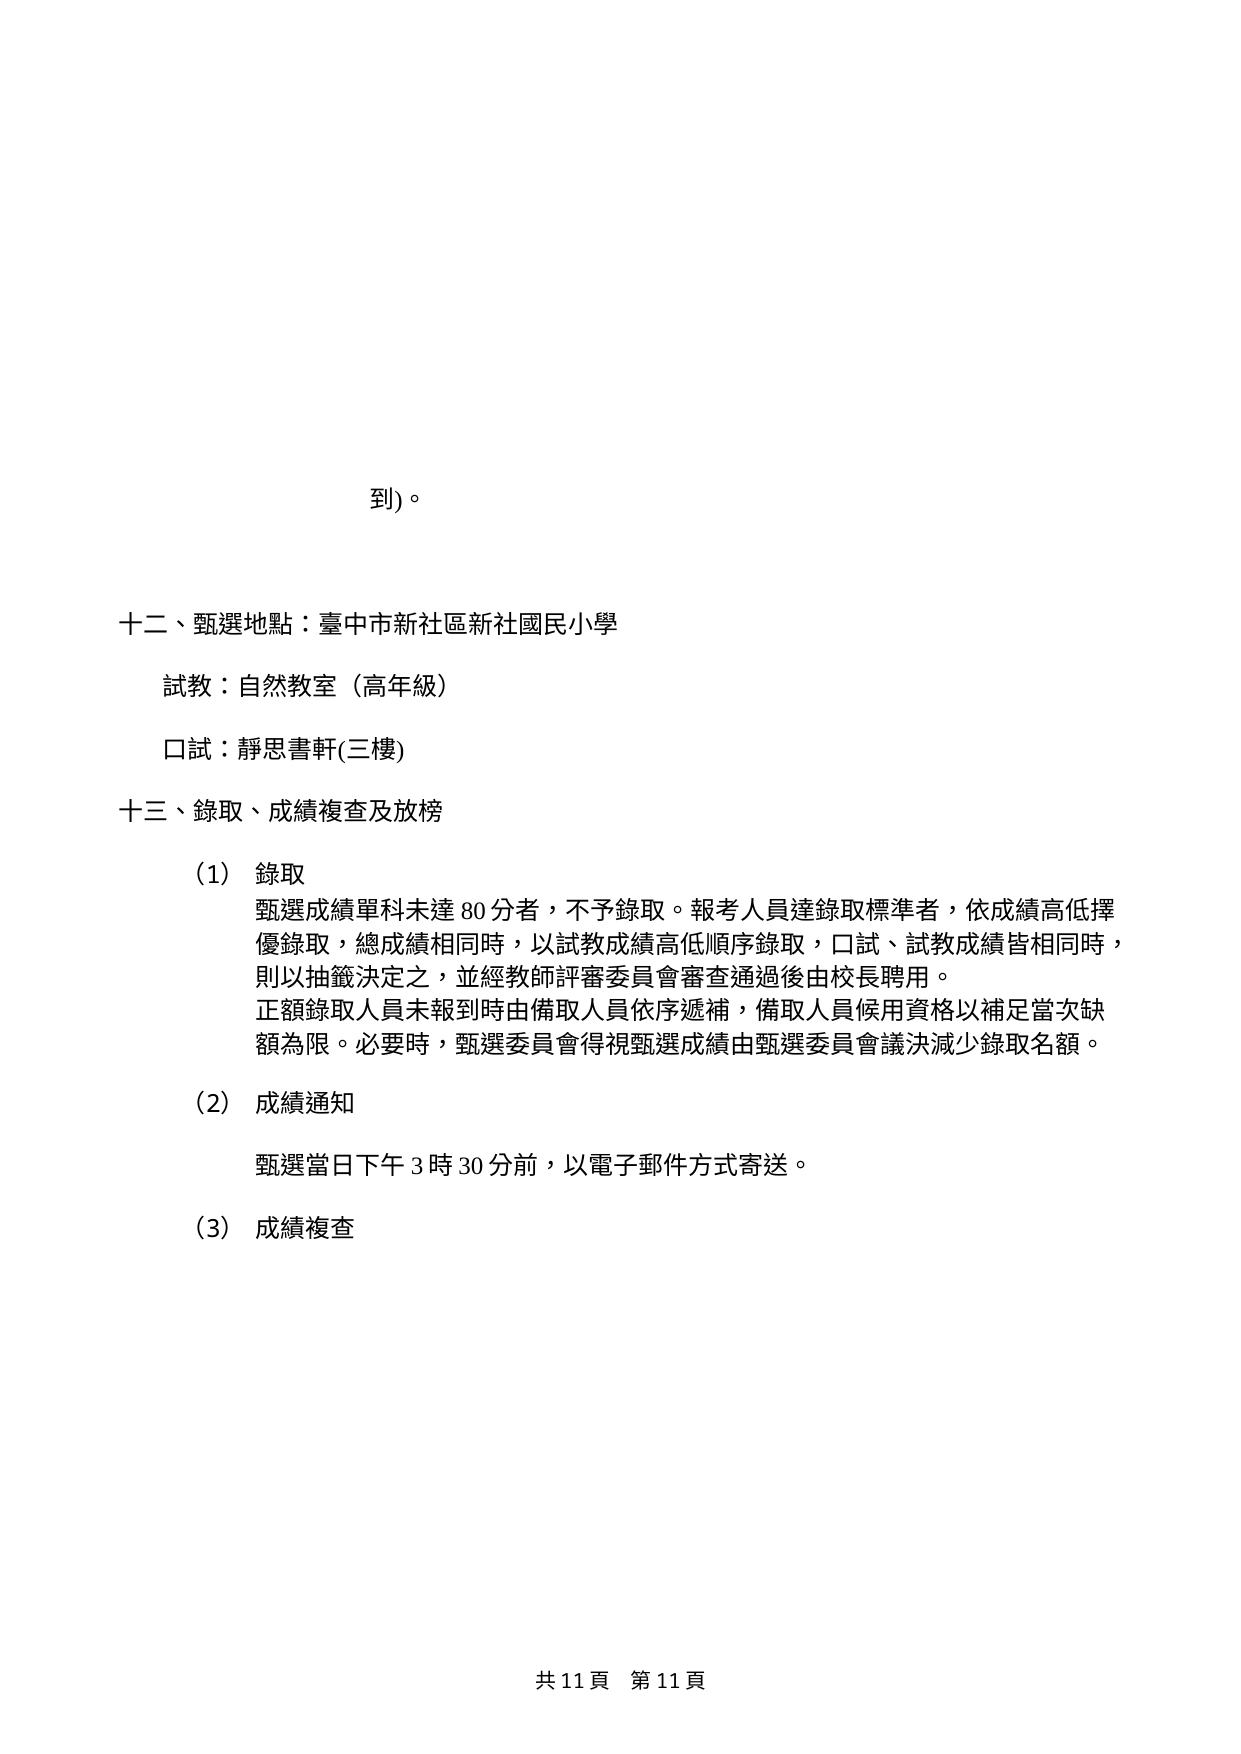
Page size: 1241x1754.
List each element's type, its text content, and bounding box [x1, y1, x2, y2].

text 到)。 [148, 456, 1122, 518]
text 十二、甄選地點：臺中市新社區新社國民小學 [118, 581, 1122, 643]
text 甄選當日下午3時30分前，以電子郵件方式寄送。 [256, 1122, 1122, 1185]
text 十三、錄取、成績複查及放榜 [118, 768, 1122, 831]
text 正額錄取人員未報到時由備取人員依序遞補，備取人員候用資格以補足當次缺額為限。必要時，甄選委員會得視甄選成績由甄選委員會議決減少錄取名額。 [256, 993, 1122, 1060]
list 成績通知 [181, 1060, 1122, 1122]
list 錄取 [181, 831, 1122, 893]
text 甄選成績單科未達80分者，不予錄取。報考人員達錄取標準者，依成績高低擇優錄取，總成績相同時，以試教成績高低順序錄取，口試、試教成績皆相同時，則以抽籤決定之，並經教師評審委員會審查通過後由校長聘用。 [256, 893, 1122, 993]
list 成績複查 [181, 1185, 1122, 1247]
text 口試：靜思書軒(三樓) [162, 706, 1122, 768]
text 試教：自然教室（高年級） [162, 643, 1122, 706]
